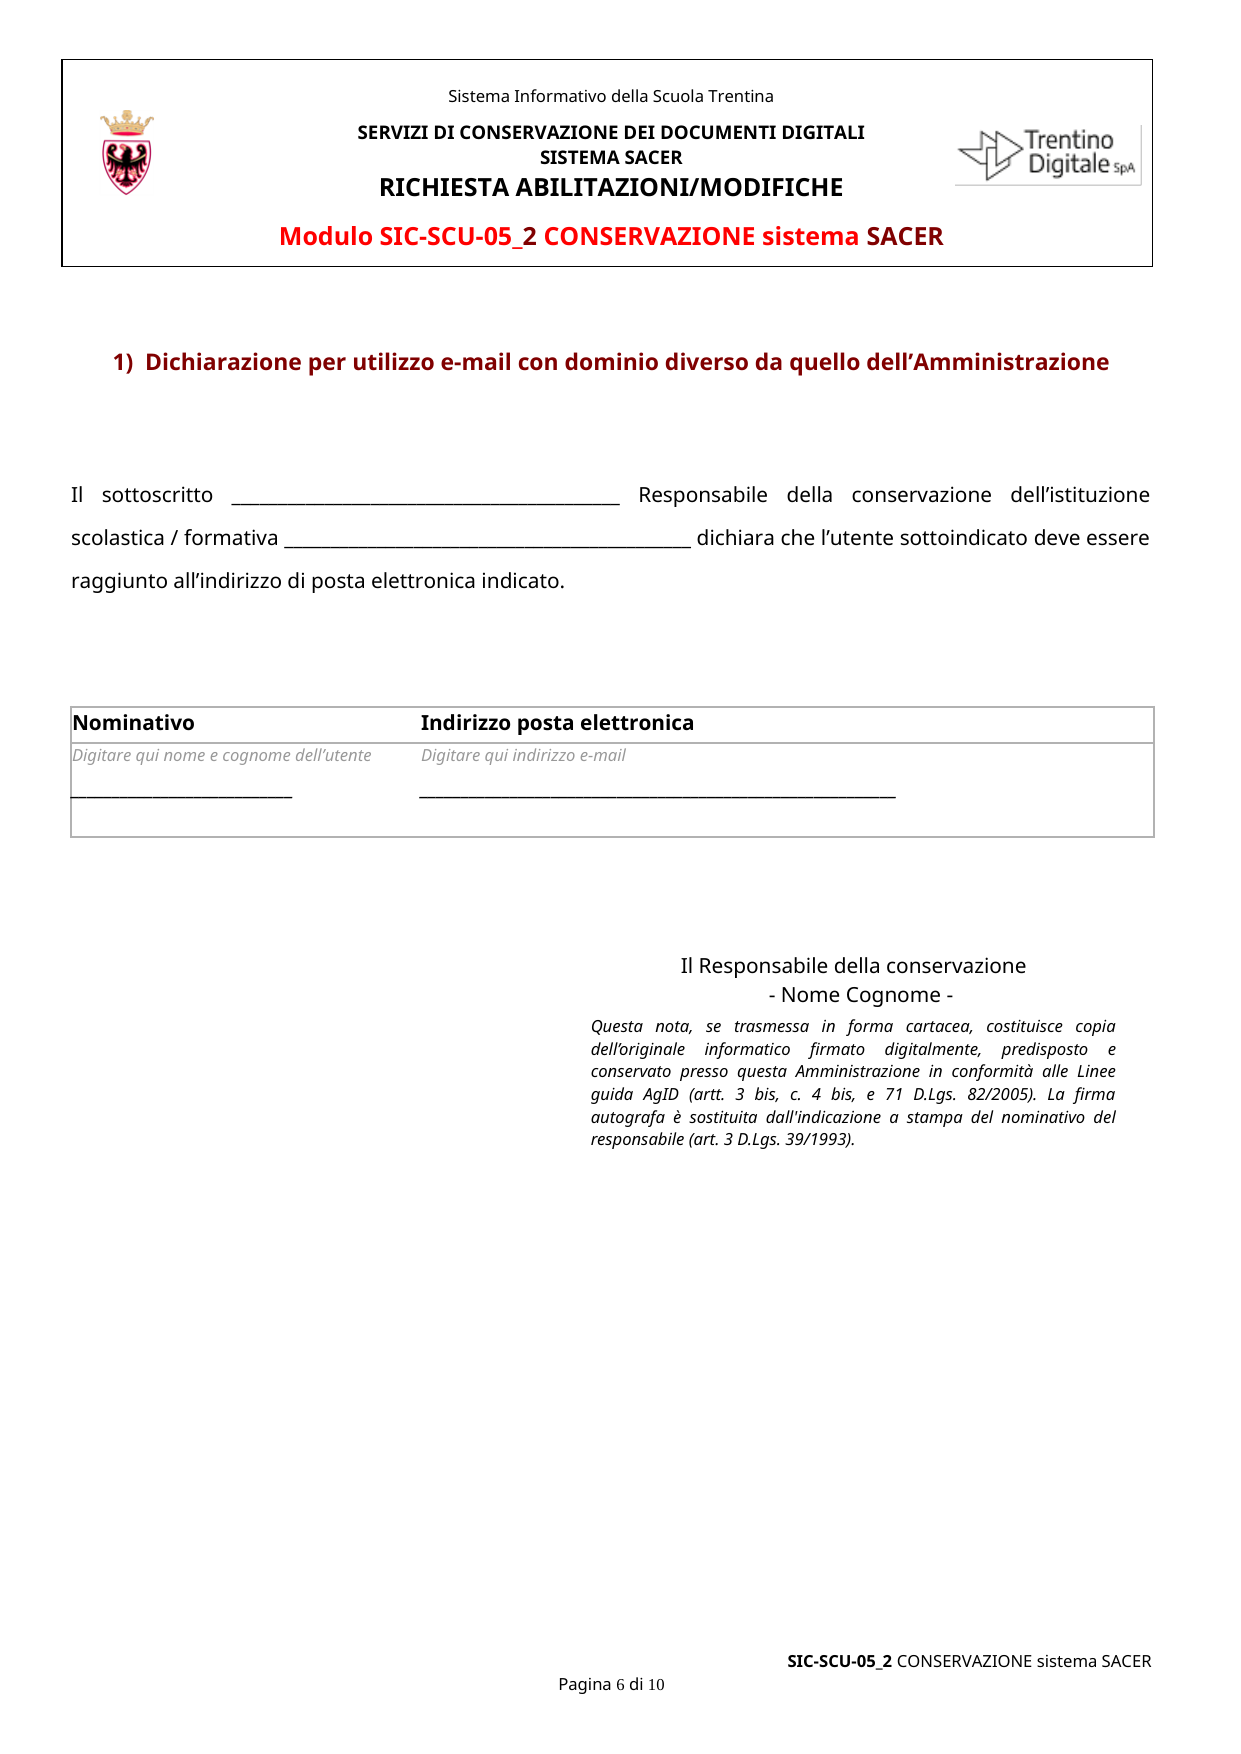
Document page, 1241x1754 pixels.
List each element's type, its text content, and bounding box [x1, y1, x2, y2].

table_cell Digitare qui nome e cognome dell’utente ___________________________ [72, 744, 420, 807]
text Il Responsabile della conservazione [617, 952, 1090, 980]
table_cell Digitare qui indirizzo e-mail __________________________________________________________ [420, 744, 1153, 807]
text Il sottoscritto __________________________________________ Responsabile della conservazione dell’istituzione scolastica / formativa ____________________________________________ dichiara che l’utente sottoindicato deve essere raggiunto all’indirizzo di posta elettronica indicato. [71, 481, 1152, 594]
picture [955, 125, 1143, 187]
text Questa nota, se trasmessa in forma cartacea, costituisce copia dell’originale informatico firmato digitalmente, predisposto e conservato presso questa Amministrazione in conformità alle Linee guida AgID (artt. 3 bis, c. 4 bis, e 71 D.Lgs. 82/2005). La firma autografa è sostituita dall'indicazione a stampa del nominativo del responsabile (art. 3 D.Lgs. 39/1993). [591, 1014, 1116, 1151]
text - Nome Cognome - [632, 980, 1090, 1008]
table_header Indirizzo posta elettronica [420, 708, 1153, 742]
picture [99, 110, 155, 196]
table_cell [420, 807, 1153, 836]
text 1) Dichiarazione per utilizzo e-mail con dominio diverso da quello dell’Amministrazione [71, 346, 1152, 378]
table_header Nominativo [72, 708, 420, 742]
table_cell [72, 807, 420, 836]
